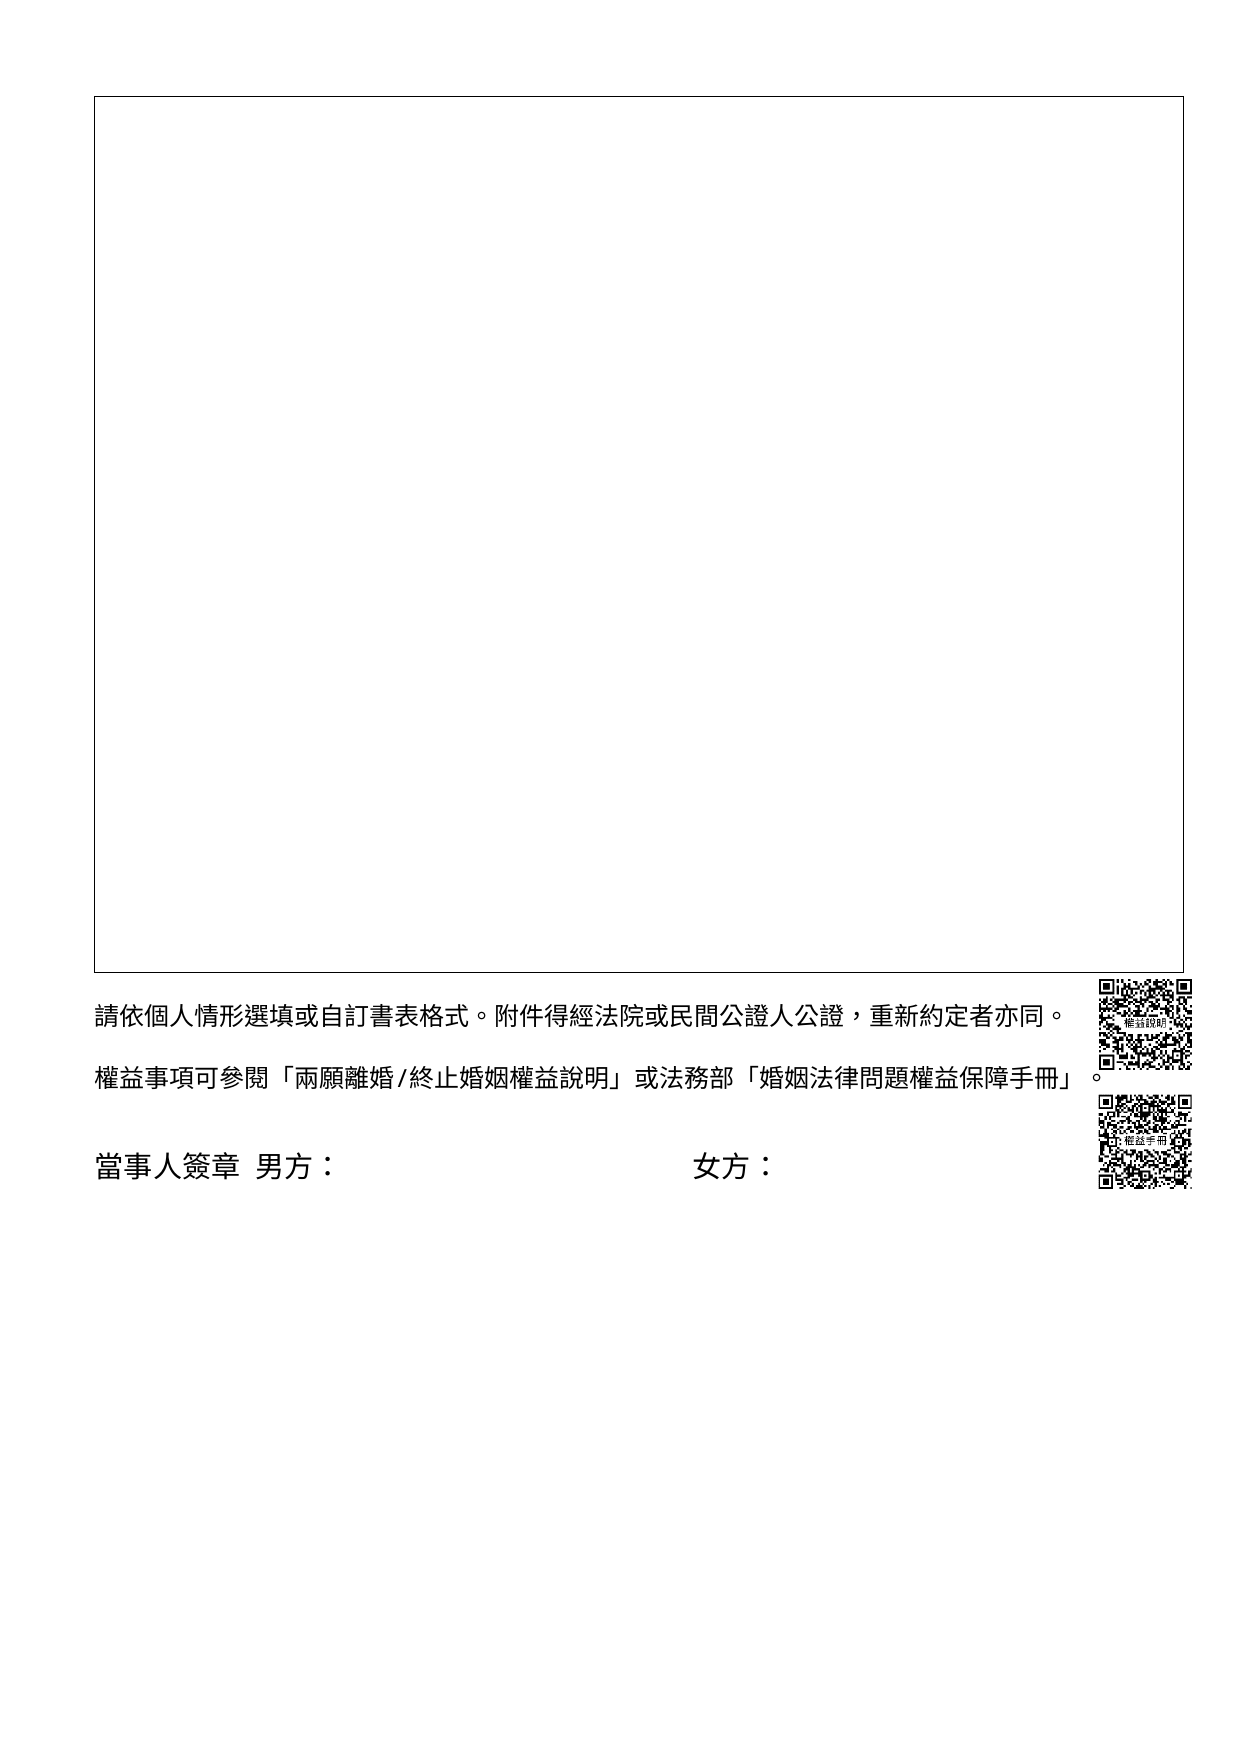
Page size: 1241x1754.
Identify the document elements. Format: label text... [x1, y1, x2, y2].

text 請依個人情形選填或自訂書表格式。附件得經法院或民間公證人公證，重新約定者亦同。 [94, 973, 1181, 1035]
table_header [95, 97, 1183, 972]
picture [1097, 976, 1194, 1072]
text 權益事項可參閱「兩願離婚/終止婚姻權益說明」或法務部「婚姻法律問題權益保障手冊」。 [94, 1035, 1181, 1098]
picture [1105, 1101, 1194, 1191]
text 當事人簽章 男方： 女方： [94, 1123, 1105, 1185]
